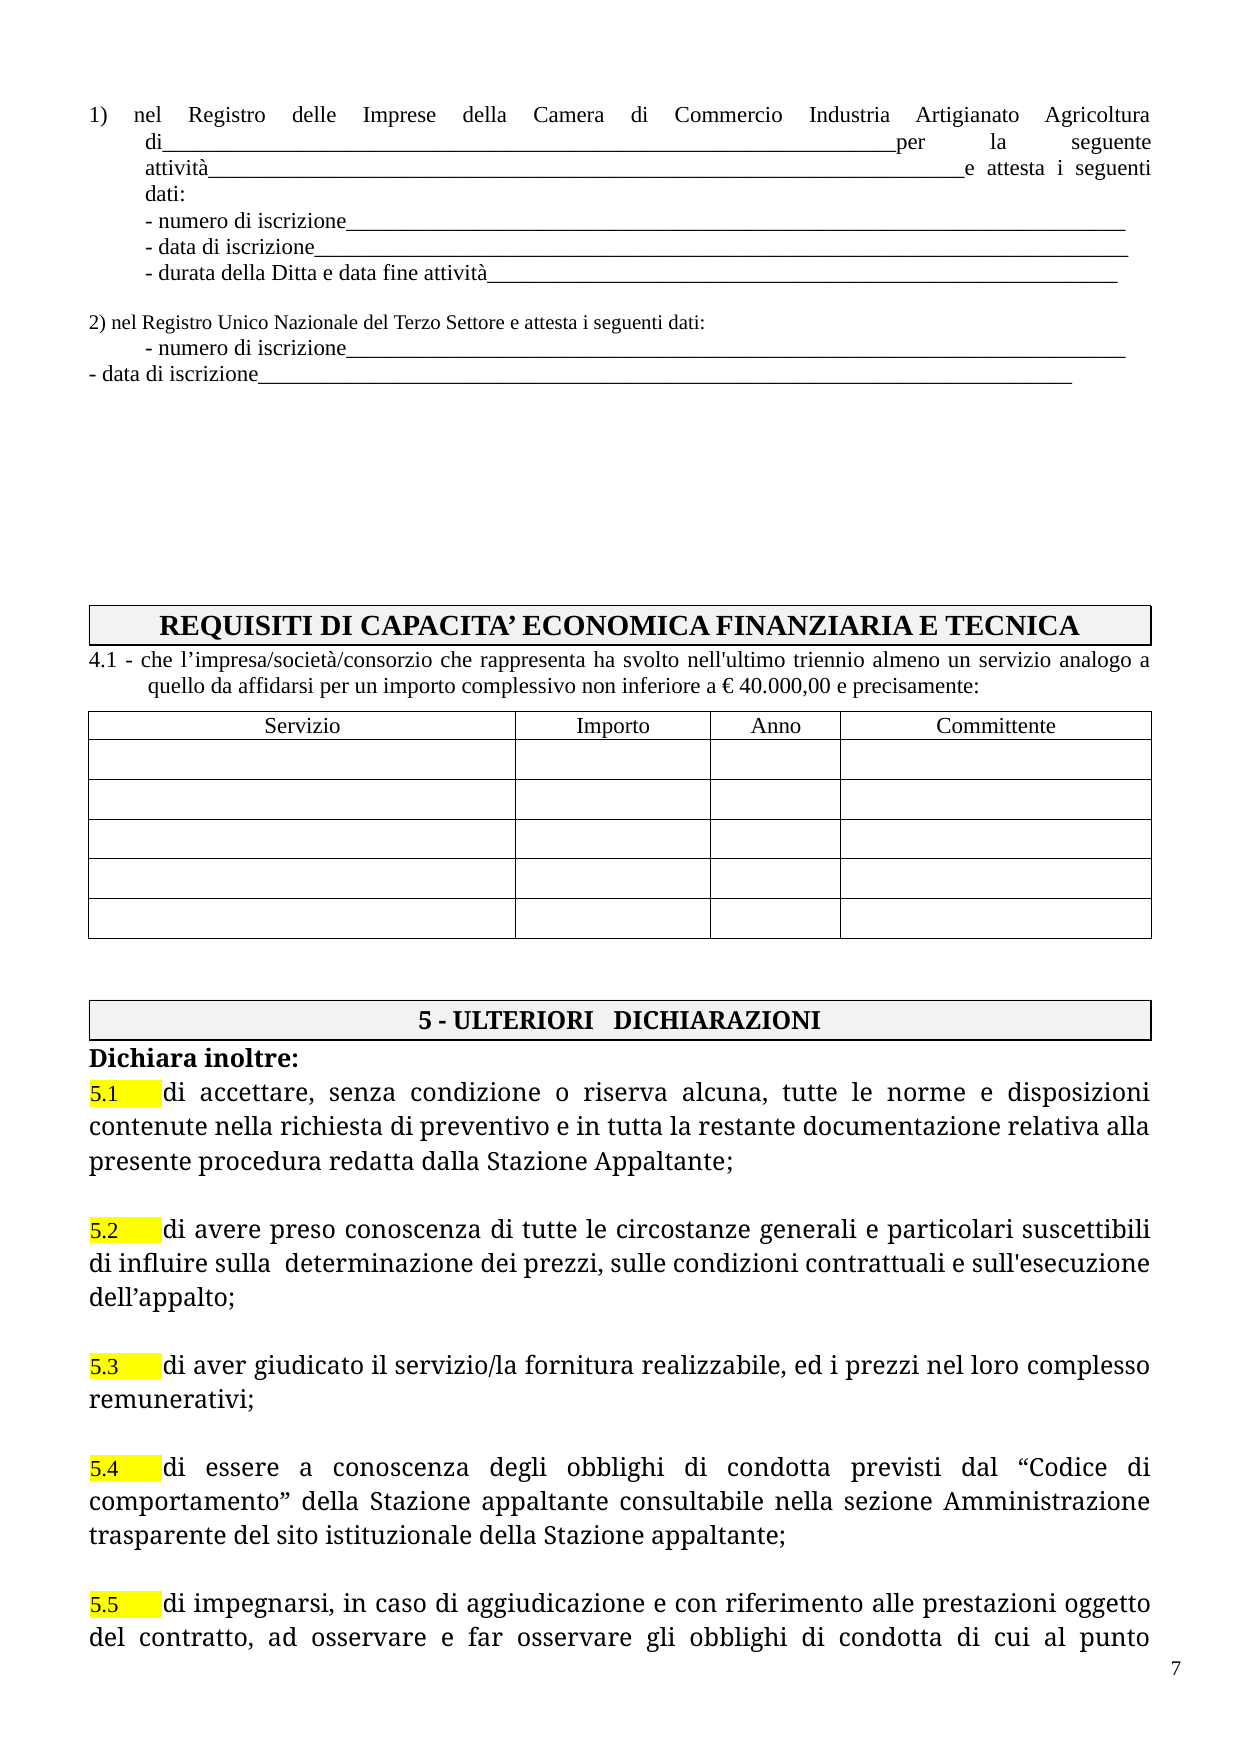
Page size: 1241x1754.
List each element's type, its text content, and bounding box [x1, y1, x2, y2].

list di impegnarsi, in caso di aggiudicazione e con riferimento alle prestazioni oggetto del contratto, ad osservare e far osservare gli obblighi di condotta di cui al punto precedente ai propri dipendenti e collaboratori a qualsiasi titolo; [88, 1586, 1152, 1654]
table_cell [516, 820, 710, 858]
table_cell [89, 740, 515, 778]
text - numero di iscrizione____________________________________________________________________ [88, 334, 1152, 360]
table_cell [711, 820, 840, 858]
table_header Anno [711, 712, 840, 739]
table_cell [711, 740, 840, 778]
table_header Importo [516, 712, 710, 739]
table_cell [841, 899, 1151, 938]
list di accettare, senza condizione o riserva alcuna, tutte le norme e disposizioni contenute nella richiesta di preventivo e in tutta la restante documentazione relativa alla presente procedura redatta dalla Stazione Appaltante; [88, 1075, 1152, 1177]
table_cell [841, 780, 1151, 818]
text Dichiara inoltre: [88, 1041, 1152, 1075]
table_cell [516, 859, 710, 898]
text REQUISITI DI CAPACITA’ ECONOMICA FINANZIARIA E TECNICA [90, 606, 1150, 644]
table_header Servizio [89, 712, 515, 739]
table_cell [841, 820, 1151, 858]
table_cell [711, 859, 840, 898]
table_cell [841, 859, 1151, 898]
table_cell [516, 899, 710, 938]
list di aver giudicato il servizio/la fornitura realizzabile, ed i prezzi nel loro complesso remunerativi; [88, 1347, 1152, 1416]
table_cell [516, 780, 710, 818]
table_cell [841, 740, 1151, 778]
text 5 - ULTERIORI DICHIARAZIONI [90, 1001, 1150, 1039]
text - numero di iscrizione____________________________________________________________________ [88, 207, 1152, 233]
table_cell [516, 740, 710, 778]
table_cell [711, 899, 840, 938]
text - data di iscrizione_______________________________________________________________________ [88, 233, 1152, 259]
text - durata della Ditta e data fine attività_______________________________________________________ [88, 259, 1152, 286]
table_cell [89, 899, 515, 938]
text 2) nel Registro Unico Nazionale del Terzo Settore e attesta i seguenti dati: [88, 310, 1152, 334]
list di essere a conoscenza degli obblighi di condotta previsti dal “Codice di comportamento” della Stazione appaltante consultabile nella sezione Amministrazione trasparente del sito istituzionale della Stazione appaltante; [88, 1450, 1152, 1552]
text - data di iscrizione_______________________________________________________________________ [88, 360, 1152, 387]
table_cell [711, 780, 840, 818]
list di avere preso conoscenza di tutte le circostanze generali e particolari suscettibili di influire sulla determinazione dei prezzi, sulle condizioni contrattuali e sull'esecuzione dell’appalto; [88, 1211, 1152, 1313]
table_cell [89, 859, 515, 898]
table_cell [89, 780, 515, 818]
table_header Committente [841, 712, 1151, 739]
text 1) nel Registro delle Imprese della Camera di Commercio Industria Artigianato Agricoltura di________________________________________________________________per la seguente attività__________________________________________________________________e attesta i seguenti dati: [88, 101, 1152, 207]
table_cell [89, 820, 515, 858]
text 4.1 - che l’impresa/società/consorzio che rappresenta ha svolto nell'ultimo triennio almeno un servizio analogo a quello da affidarsi per un importo complessivo non inferiore a € 40.000,00 e precisamente: [88, 646, 1152, 699]
